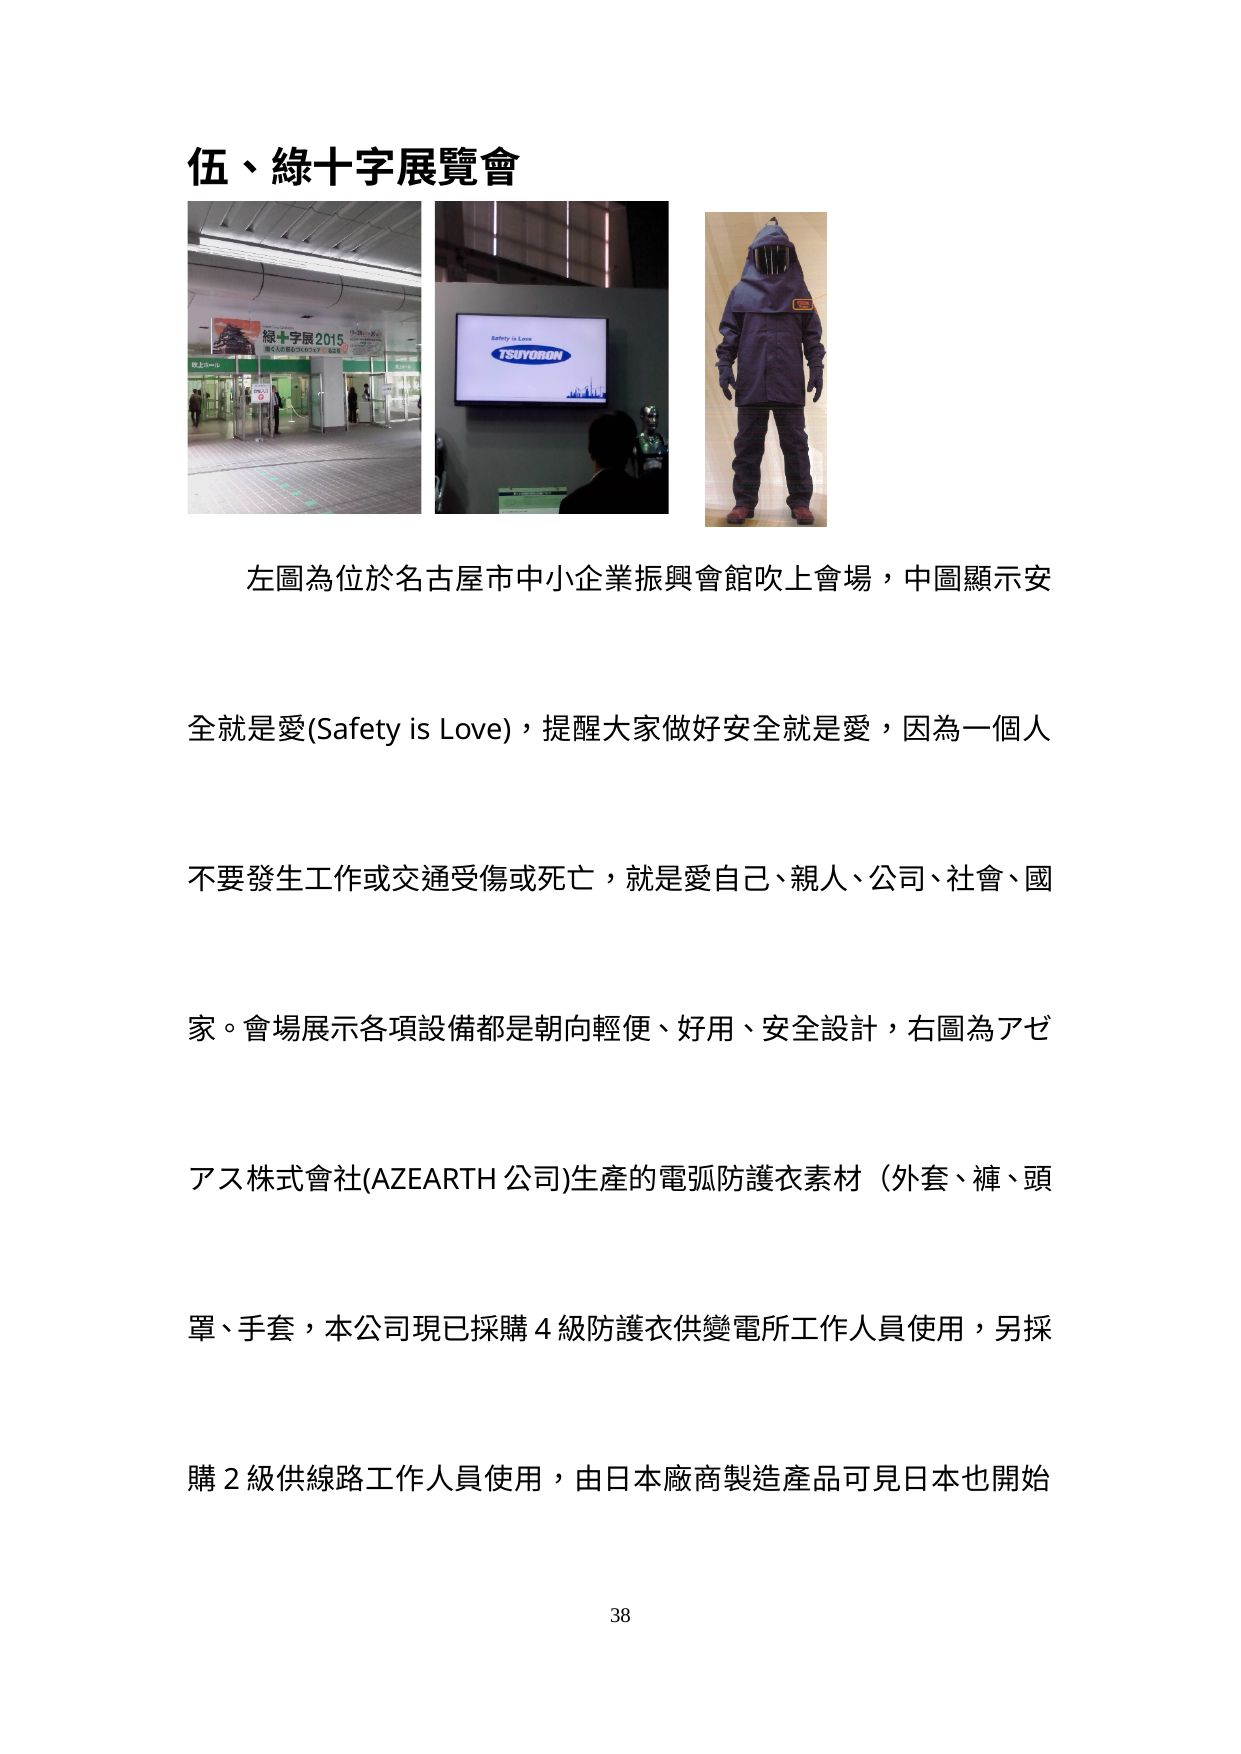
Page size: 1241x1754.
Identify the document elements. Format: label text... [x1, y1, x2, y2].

picture [434, 201, 669, 514]
text 伍、綠十字展覽會 [187, 127, 1053, 202]
picture [187, 201, 422, 514]
picture [705, 212, 827, 527]
text 左圖為位於名古屋市中小企業振興會館吹上會場，中圖顯示安全就是愛(Safety is Love)，提醒大家做好安全就是愛，因為一個人不要發生工作或交通受傷或死亡，就是愛自己、親人、公司、社會、國家。會場展示各項設備都是朝向輕便、好用、安全設計，右圖為アゼアス株式會社(AZEARTH公司)生產的電弧防護衣素材（外套、褲、頭罩、手套，本公司現已採購4級防護衣供變電所工作人員使用，另採購2級供線路工作人員使用，由日本廠商製造產品可見日本也開始 [187, 539, 1053, 1514]
